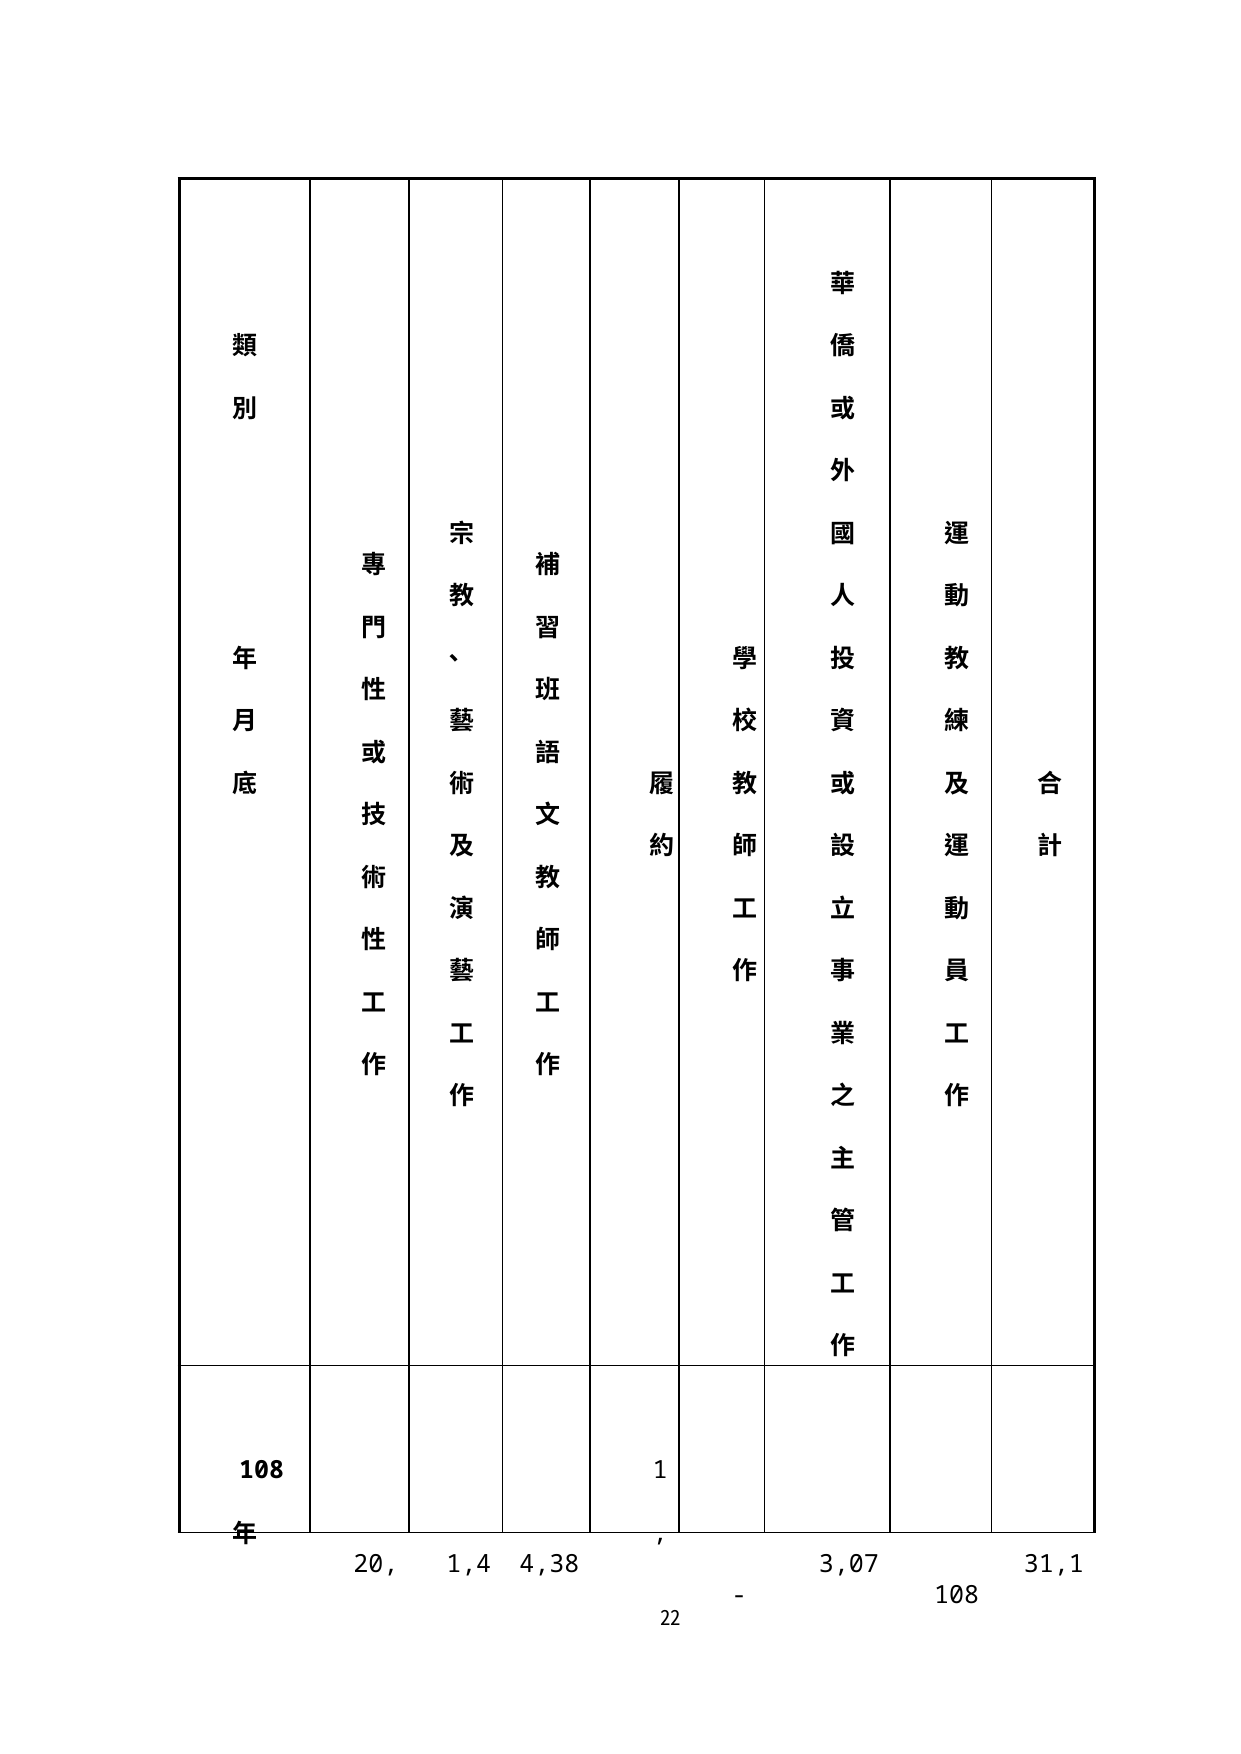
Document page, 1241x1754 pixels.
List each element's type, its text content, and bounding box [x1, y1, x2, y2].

table_header 履約 [591, 180, 678, 1365]
table_cell 4,386 [503, 1366, 589, 1532]
table_cell - [680, 1366, 764, 1532]
table_header 專門性或技術性工作 [311, 180, 408, 1365]
table_cell 108 [891, 1366, 991, 1532]
table_cell 31,125 [992, 1366, 1093, 1532]
table_cell 108年底 [181, 1366, 309, 1532]
table_header 補習班語文教師工作 [503, 180, 589, 1365]
table_cell 1,475 [410, 1366, 502, 1532]
table_cell 1,857 [591, 1366, 678, 1532]
table_header 運動教練及運動員工作 [891, 180, 991, 1365]
table_header 宗教、藝術及演藝工作 [410, 180, 502, 1365]
table_cell 3,077 [765, 1366, 889, 1532]
table_header 學校教師工作 [680, 180, 764, 1365]
table_header 類別 年月底 [181, 180, 309, 1365]
table_header 合計 [992, 180, 1093, 1365]
table_header 華僑或外國人投資或設立事業之主管工作 [765, 180, 889, 1365]
table_cell 20,222 [311, 1366, 408, 1532]
